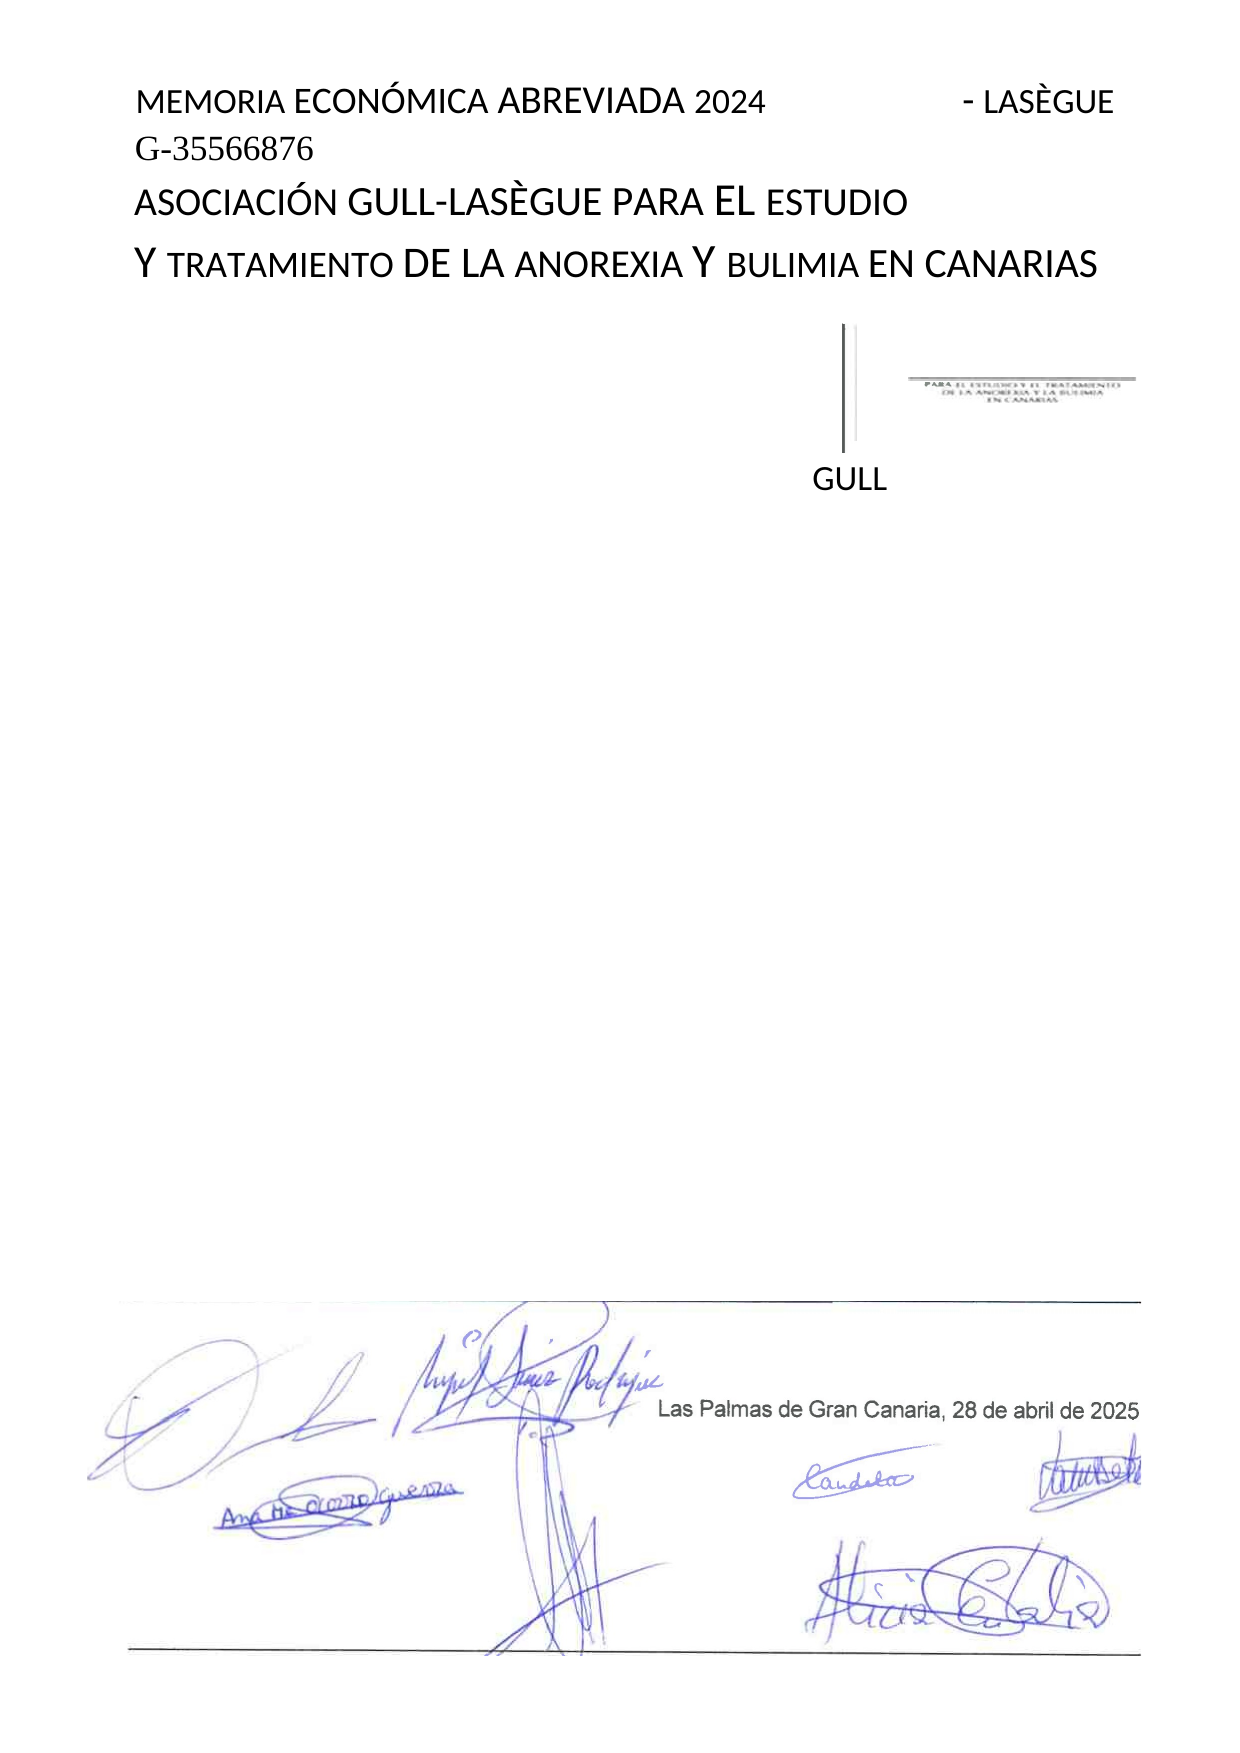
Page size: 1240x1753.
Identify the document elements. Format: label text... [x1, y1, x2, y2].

subtitle GULL [154, 289, 1114, 499]
